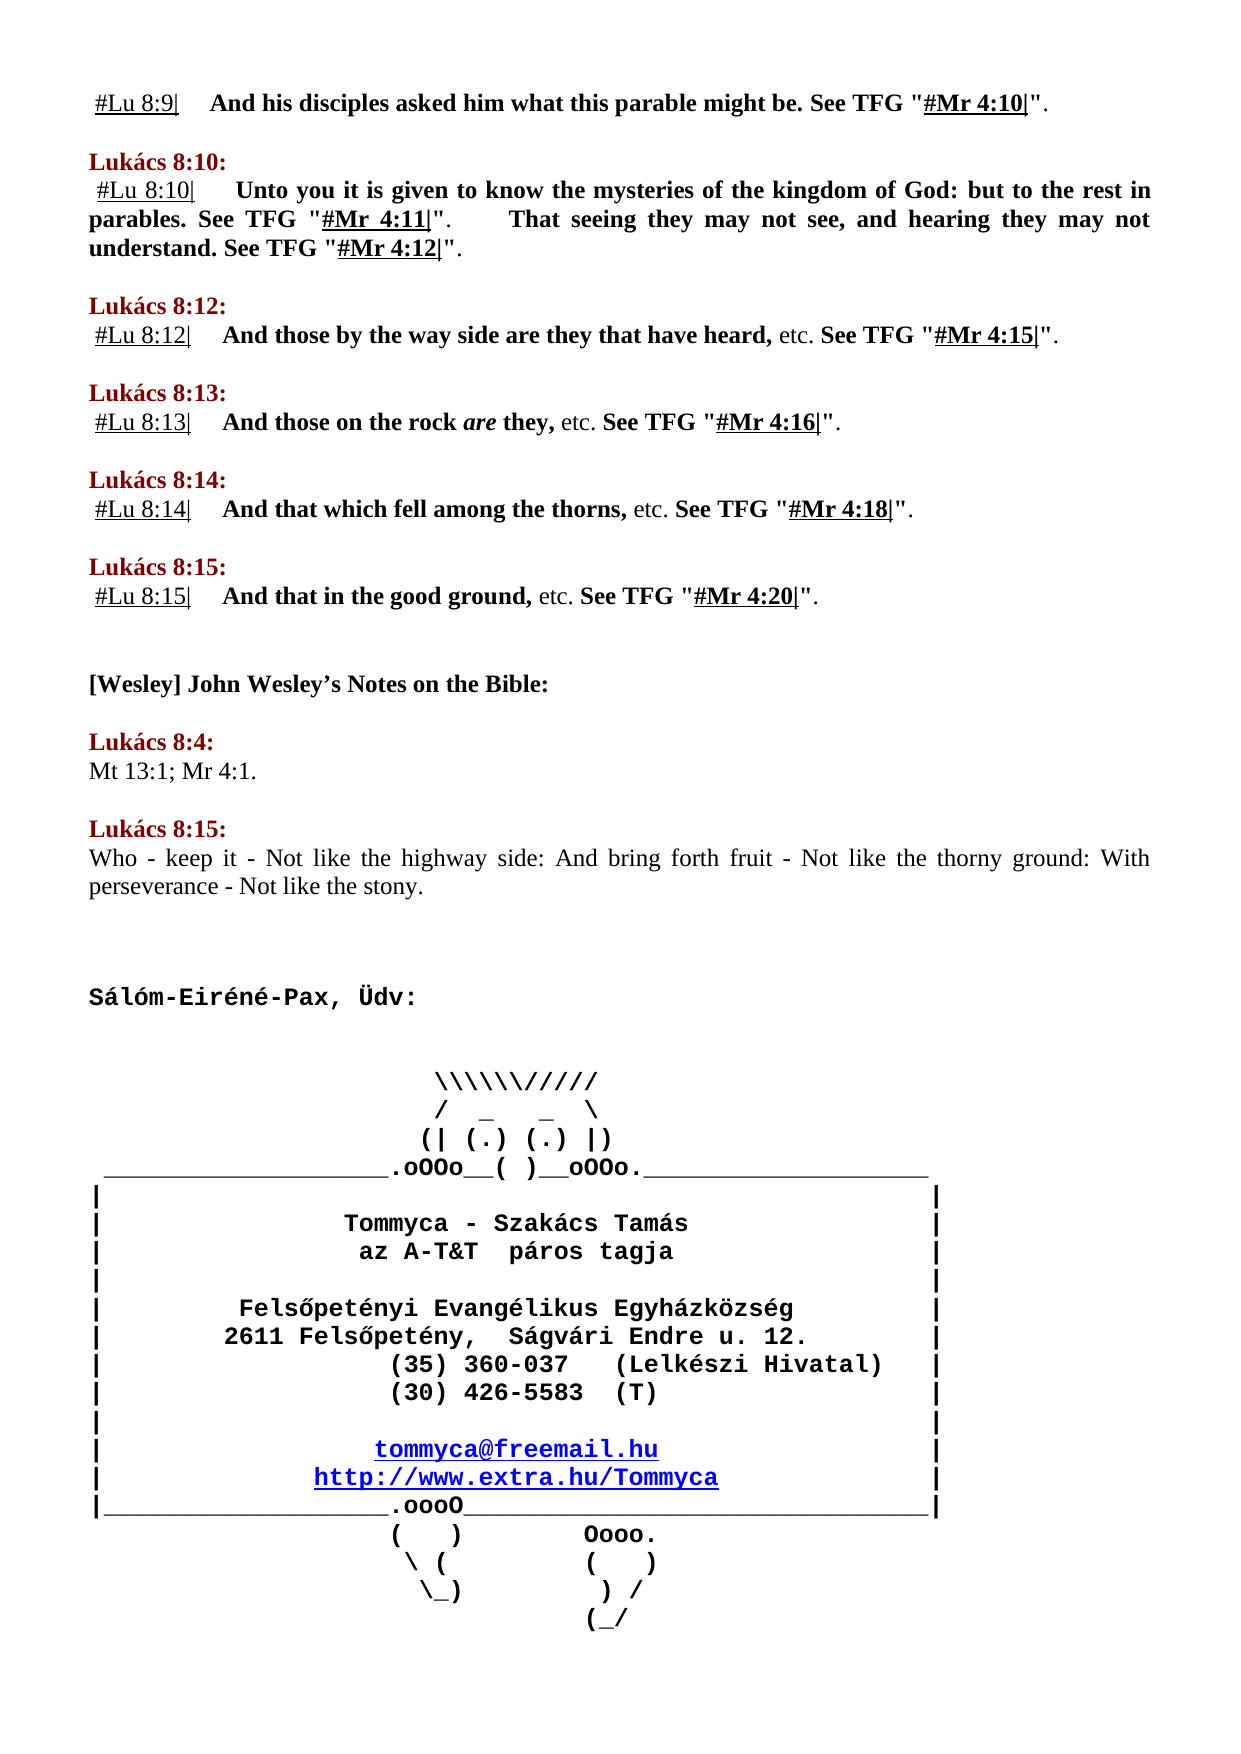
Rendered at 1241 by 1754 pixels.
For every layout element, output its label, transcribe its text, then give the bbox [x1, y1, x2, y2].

text #Lu 8:12| And those by the way side are they that have heard, etc. See TFG "#Mr 4:15|". [88, 320, 1152, 349]
text Lukács 8:4: [88, 727, 1152, 756]
text #Lu 8:9| And his disciples asked him what this parable might be. See TFG "#Mr 4:10|". [88, 88, 1152, 117]
text Mt 13:1; Mr 4:1. [88, 756, 1152, 784]
text Sálóm-Eiréné-Pax, Üdv: [88, 985, 1152, 1013]
text #Lu 8:10| Unto you it is given to know the mysteries of the kingdom of God: but to the rest in parables. See TFG "#Mr 4:11|". That seeing they may not see, and hearing they may not understand. See TFG "#Mr 4:12|". [88, 176, 1152, 262]
text Lukács 8:13: [88, 378, 1152, 407]
text Lukács 8:12: [88, 291, 1152, 320]
text [Wesley] John Wesley’s Notes on the Bible: [88, 669, 1152, 697]
text #Lu 8:15| And that in the good ground, etc. See TFG "#Mr 4:20|". [88, 581, 1152, 610]
text Lukács 8:15: [88, 552, 1152, 581]
text Lukács 8:14: [88, 465, 1152, 494]
text Who - keep it - Not like the highway side: And bring forth fruit - Not like the thorny ground: With perseverance - Not like the stony. [88, 843, 1152, 900]
text \\\\\\///// / _ _ \ (| (.) (.) |) ___________________.oOOo__( )__oOOo.___________________ | | | Tommyca - Szakács Tamás | | az A-T&T páros tagja | | | | Felsőpetényi Evangélikus Egyházközség | | 2611 Felsőpetény, Ságvári Endre u. 12. | | (35) 360-037 (Lelkészi Hivatal) | | (30) 426-5583 (T) | | | | tommyca@freemail.hu | | http://www.extra.hu/Tommyca | |___________________.oooO_______________________________| ( ) Oooo. \ ( ( ) \_) ) / (_/ [88, 1069, 1152, 1634]
text Lukács 8:15: [88, 814, 1152, 843]
text #Lu 8:14| And that which fell among the thorns, etc. See TFG "#Mr 4:18|". [88, 494, 1152, 523]
text Lukács 8:10: [88, 147, 1152, 176]
text #Lu 8:13| And those on the rock are they, etc. See TFG "#Mr 4:16|". [88, 407, 1152, 436]
